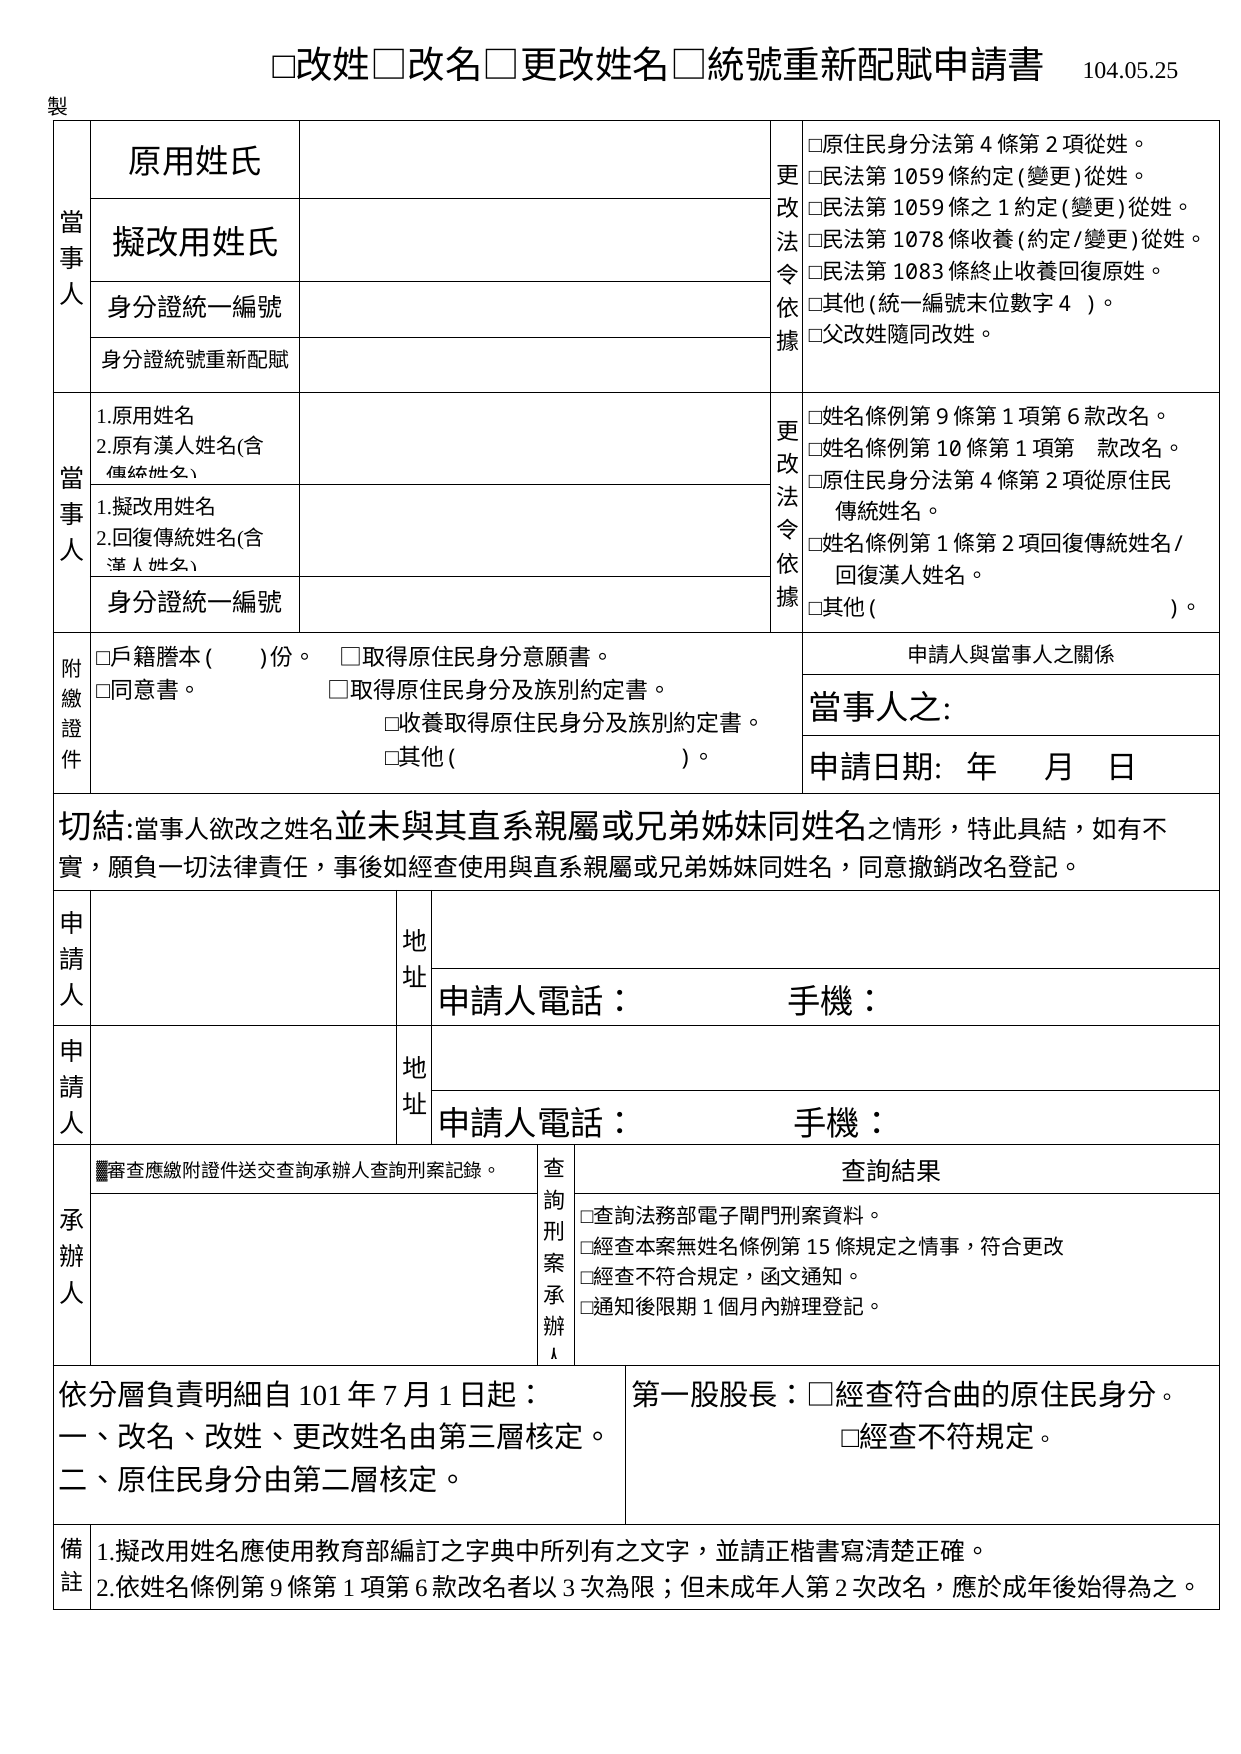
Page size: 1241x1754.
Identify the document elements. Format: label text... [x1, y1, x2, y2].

table_cell 1.擬改用姓名 2.回復傳統姓名(含 漢人姓名) [91, 485, 299, 576]
table_cell 當事人之: [803, 675, 1219, 735]
table_cell [300, 577, 770, 632]
table_cell □姓名條例第9條第1項第6款改名。 □姓名條例第10條第1項第 款改名。 □原住民身分法第4條第2項從原住民 傳統姓名。 □姓名條例第1條第2項回復傳統姓名/ 回復漢人姓名。 □其他( )。 [803, 393, 1219, 632]
table_cell □查詢法務部電子閘門刑案資料。 □經查本案無姓名條例第15條規定之情事，符合更改 □經查不符合規定，函文通知。 □通知後限期1個月內辦理登記。 [575, 1194, 1219, 1365]
table_cell 申請人 [54, 891, 90, 1024]
table_cell [300, 199, 770, 281]
table_cell 備註 [54, 1525, 90, 1609]
table_cell ▓審查應繳附證件送交查詢承辦人查詢刑案記錄。 [91, 1145, 537, 1193]
table_header 原用姓氏 [91, 121, 299, 198]
table_cell 申請人與當事人之關係 [803, 633, 1219, 674]
table_cell [300, 338, 770, 392]
table_header [300, 121, 770, 198]
table_cell 身分證統一編號 [91, 577, 299, 632]
table_cell □戶籍謄本( )份。 □取得原住民身分意願書。 □同意書。 □取得原住民身分及族別約定書。 □收養取得原住民身分及族別約定書。 □其他( )。 [91, 633, 802, 793]
table_cell 地址 [397, 1026, 431, 1144]
table_cell [300, 485, 770, 576]
table_cell [300, 393, 770, 484]
table_cell 當事人 [54, 393, 90, 632]
table_cell 地址 [397, 891, 431, 1024]
table_header 當事人 [54, 121, 90, 392]
table_cell [91, 1026, 396, 1144]
table_cell 身分證統號重新配賦 [91, 338, 299, 392]
table_header 更改法令依據 [771, 121, 802, 392]
table_cell 承 辦人 [54, 1145, 90, 1365]
table_cell 申請人電話： 手機： [432, 969, 1219, 1024]
table_cell 附繳證件 [54, 633, 90, 793]
table_cell 查詢結果 [575, 1145, 1219, 1193]
table_cell 切結:當事人欲改之姓名並未與其直系親屬或兄弟姊妹同姓名之情形，特此具結，如有不實，願負一切法律責任，事後如經查使用與直系親屬或兄弟姊妺同姓名，同意撤銷改名登記。 [54, 794, 1219, 890]
table_cell 身分證統一編號 [91, 282, 299, 337]
table_cell [91, 891, 396, 1024]
table_cell [91, 1194, 537, 1365]
table_cell [432, 1026, 1219, 1090]
table_cell [432, 891, 1219, 968]
table_cell 查 詢刑案承辦人 [538, 1145, 574, 1365]
table_cell 第一股股長：□經查符合曲的原住民身分。 □經查不符規定。 [626, 1366, 1219, 1524]
table_header □原住民身分法第4條第2項從姓。 □民法第1059條約定(變更)從姓。 □民法第1059條之1約定(變更)從姓。 □民法第1078條收養(約定/變更)從姓。 □民法第1083條終止收養回復原姓。 □其他(統一編號末位數字4 )。 □父改姓隨同改姓。 [803, 121, 1219, 392]
table_cell 申請日期: 年 月 日 [803, 736, 1219, 793]
table_cell 更改法令依據 [771, 393, 802, 632]
table_cell 1.擬改用姓名應使用教育部編訂之字典中所列有之文字，並請正楷書寫清楚正確。 2.依姓名條例第9條第1項第6款改名者以3次為限；但未成年人第2次改名，應於成年後始得為之。 [91, 1525, 1219, 1609]
table_cell 申請人 [54, 1026, 90, 1144]
table_cell 擬改用姓氏 [91, 199, 299, 281]
table_cell 1.原用姓名 2.原有漢人姓名(含 傳統姓名) [91, 393, 299, 484]
text □改姓□改名□更改姓名□統號重新配賦申請書 104.05.25製 [47, 35, 1193, 120]
table_cell 申請人電話： 手機： [432, 1091, 1219, 1144]
table_cell 依分層負責明細自101年7月1日起： 一、改名、改姓、更改姓名由第三層核定。 二、原住民身分由第二層核定。 [54, 1366, 625, 1524]
table_cell [300, 282, 770, 337]
